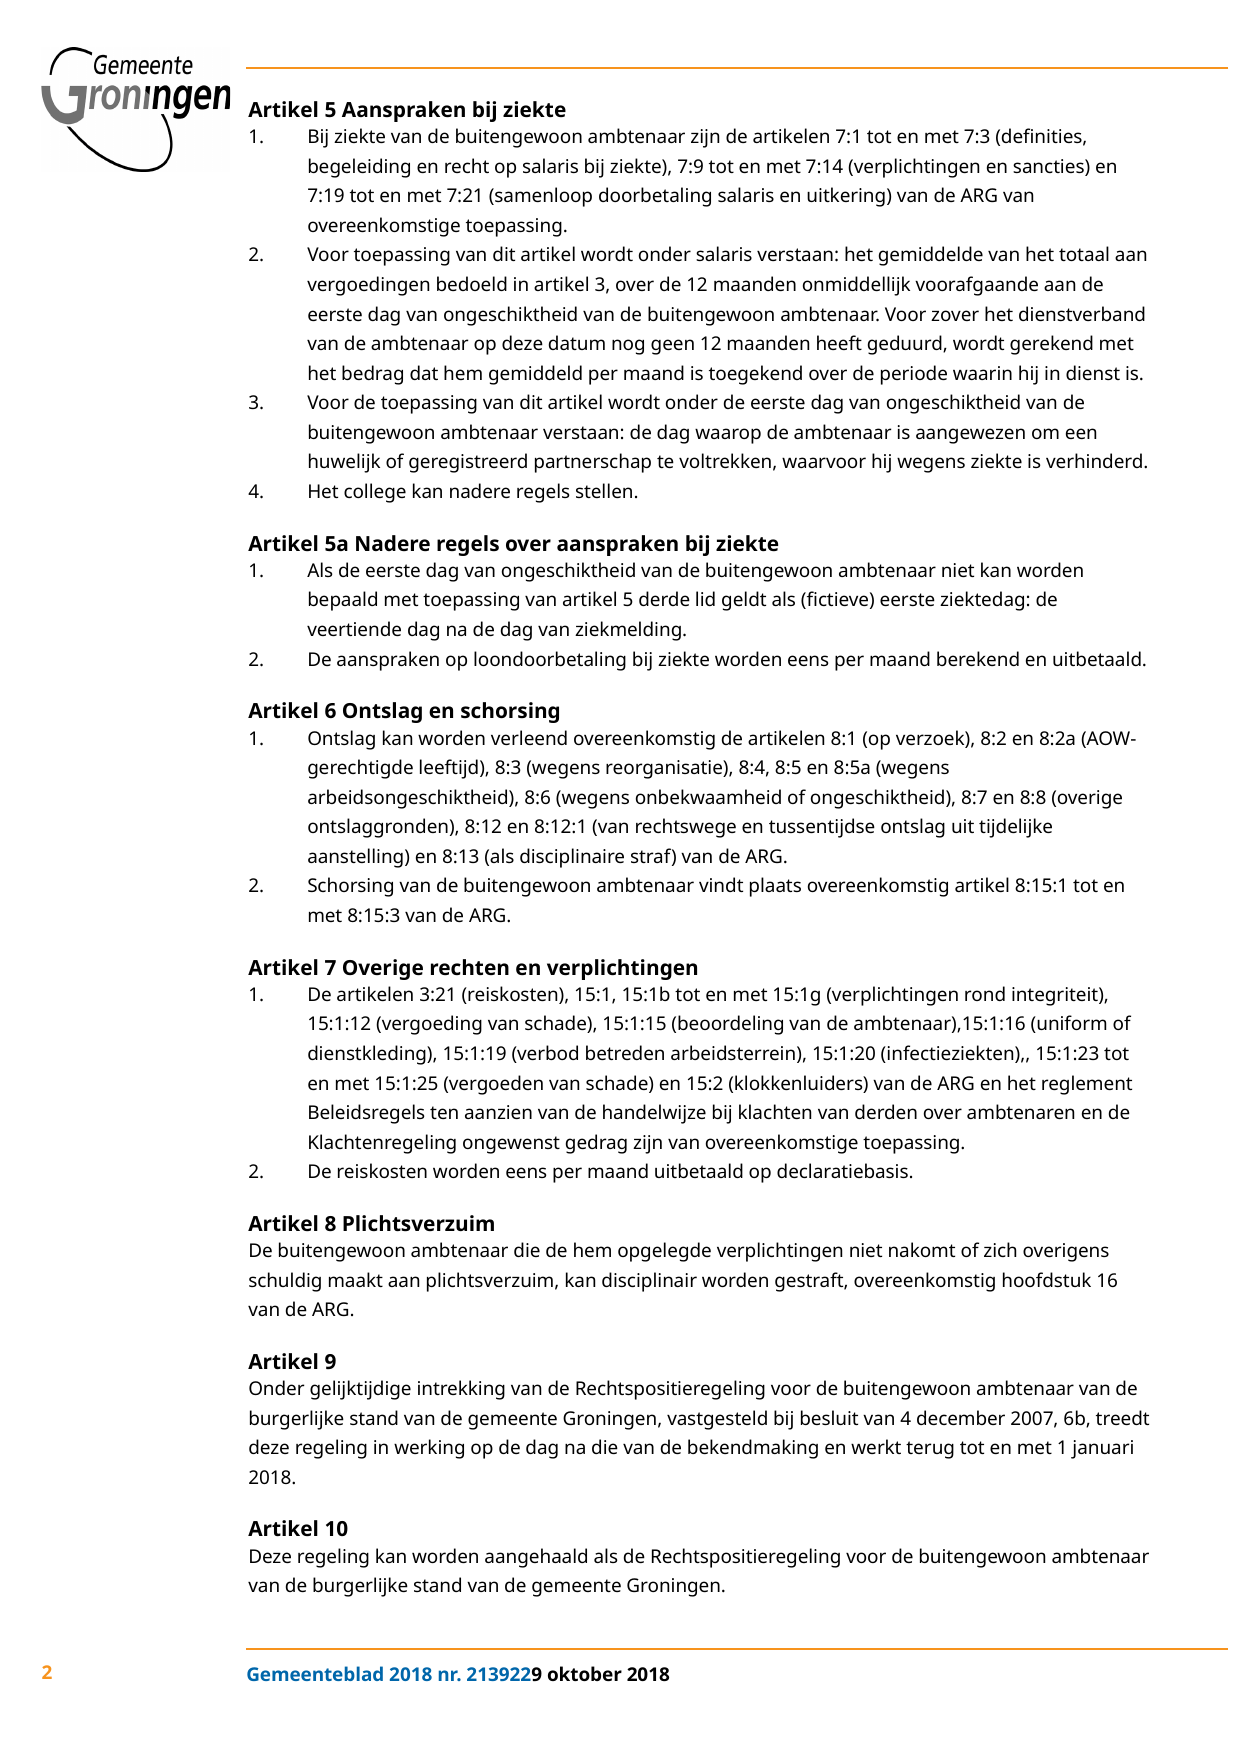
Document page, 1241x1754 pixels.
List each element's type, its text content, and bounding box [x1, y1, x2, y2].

text Artikel 8 Plichtsverzuim [248, 1209, 1152, 1237]
text Artikel 5a Nadere regels over aanspraken bij ziekte [248, 529, 1152, 557]
picture [41, 47, 231, 172]
text Artikel 5 Aanspraken bij ziekte [248, 95, 1152, 123]
list Ontslag kan worden verleend overeenkomstig de artikelen 8:1 (op verzoek), 8:2 en 8:2a (AOW-gerechtigde leeftijd), 8:3 (wegens reorganisatie), 8:4, 8:5 en 8:5a (wegens arbeidsongeschiktheid), 8:6 (wegens onbekwaamheid of ongeschiktheid), 8:7 en 8:8 (overige ontslaggronden), 8:12 en 8:12:1 (van rechtswege en tussentijdse ontslag uit tijdelijke aanstelling) en 8:13 (als disciplinaire straf) van de ARG. [248, 725, 1152, 869]
text Artikel 10 [248, 1514, 1152, 1543]
text Artikel 9 [248, 1347, 1152, 1375]
list De artikelen 3:21 (reiskosten), 15:1, 15:1b tot en met 15:1g (verplichtingen rond integriteit), 15:1:12 (vergoeding van schade), 15:1:15 (beoordeling van de ambtenaar),15:1:16 (uniform of dienstkleding), 15:1:19 (verbod betreden arbeidsterrein), 15:1:20 (infectieziekten),, 15:1:23 tot en met 15:1:25 (vergoeden van schade) en 15:2 (klokkenluiders) van de ARG en het reglement Beleidsregels ten aanzien van de handelwijze bij klachten van derden over ambtenaren en de Klachtenregeling ongewenst gedrag zijn van overeenkomstige toepassing. [248, 981, 1152, 1155]
list Het college kan nadere regels stellen. [248, 478, 1152, 504]
text Onder gelijktijdige intrekking van de Rechtspositieregeling voor de buitengewoon ambtenaar van de burgerlijke stand van de gemeente Groningen, vastgesteld bij besluit van 4 december 2007, 6b, treedt deze regeling in werking op de dag na die van de bekendmaking en werkt terug tot en met 1 januari 2018. [248, 1375, 1152, 1490]
list De aanspraken op loondoorbetaling bij ziekte worden eens per maand berekend en uitbetaald. [248, 646, 1152, 672]
text Artikel 6 Ontslag en schorsing [248, 696, 1152, 725]
text Deze regeling kan worden aangehaald als de Rechtspositieregeling voor de buitengewoon ambtenaar van de burgerlijke stand van de gemeente Groningen. [248, 1543, 1152, 1598]
text De buitengewoon ambtenaar die de hem opgelegde verplichtingen niet nakomt of zich overigens schuldig maakt aan plichtsverzuim, kan disciplinair worden gestraft, overeenkomstig hoofdstuk 16 van de ARG. [248, 1237, 1152, 1322]
list De reiskosten worden eens per maand uitbetaald op declaratiebasis. [248, 1158, 1152, 1184]
list Als de eerste dag van ongeschiktheid van de buitengewoon ambtenaar niet kan worden bepaald met toepassing van artikel 5 derde lid geldt als (fictieve) eerste ziektedag: de veertiende dag na de dag van ziekmelding. [248, 557, 1152, 642]
list Schorsing van de buitengewoon ambtenaar vindt plaats overeenkomstig artikel 8:15:1 tot en met 8:15:3 van de ARG. [248, 873, 1152, 928]
list Voor toepassing van dit artikel wordt onder salaris verstaan: het gemiddelde van het totaal aan vergoedingen bedoeld in artikel 3, over de 12 maanden onmiddellijk voorafgaande aan de eerste dag van ongeschiktheid van de buitengewoon ambtenaar. Voor zover het dienstverband van de ambtenaar op deze datum nog geen 12 maanden heeft geduurd, wordt gerekend met het bedrag dat hem gemiddeld per maand is toegekend over de periode waarin hij in dienst is. [248, 242, 1152, 386]
text Artikel 7 Overige rechten en verplichtingen [248, 953, 1152, 981]
list Voor de toepassing van dit artikel wordt onder de eerste dag van ongeschiktheid van de buitengewoon ambtenaar verstaan: de dag waarop de ambtenaar is aangewezen om een huwelijk of geregistreerd partnerschap te voltrekken, waarvoor hij wegens ziekte is verhinderd. [248, 389, 1152, 474]
list Bij ziekte van de buitengewoon ambtenaar zijn de artikelen 7:1 tot en met 7:3 (definities, begeleiding en recht op salaris bij ziekte), 7:9 tot en met 7:14 (verplichtingen en sancties) en 7:19 tot en met 7:21 (samenloop doorbetaling salaris en uitkering) van de ARG van overeenkomstige toepassing. [248, 123, 1152, 238]
